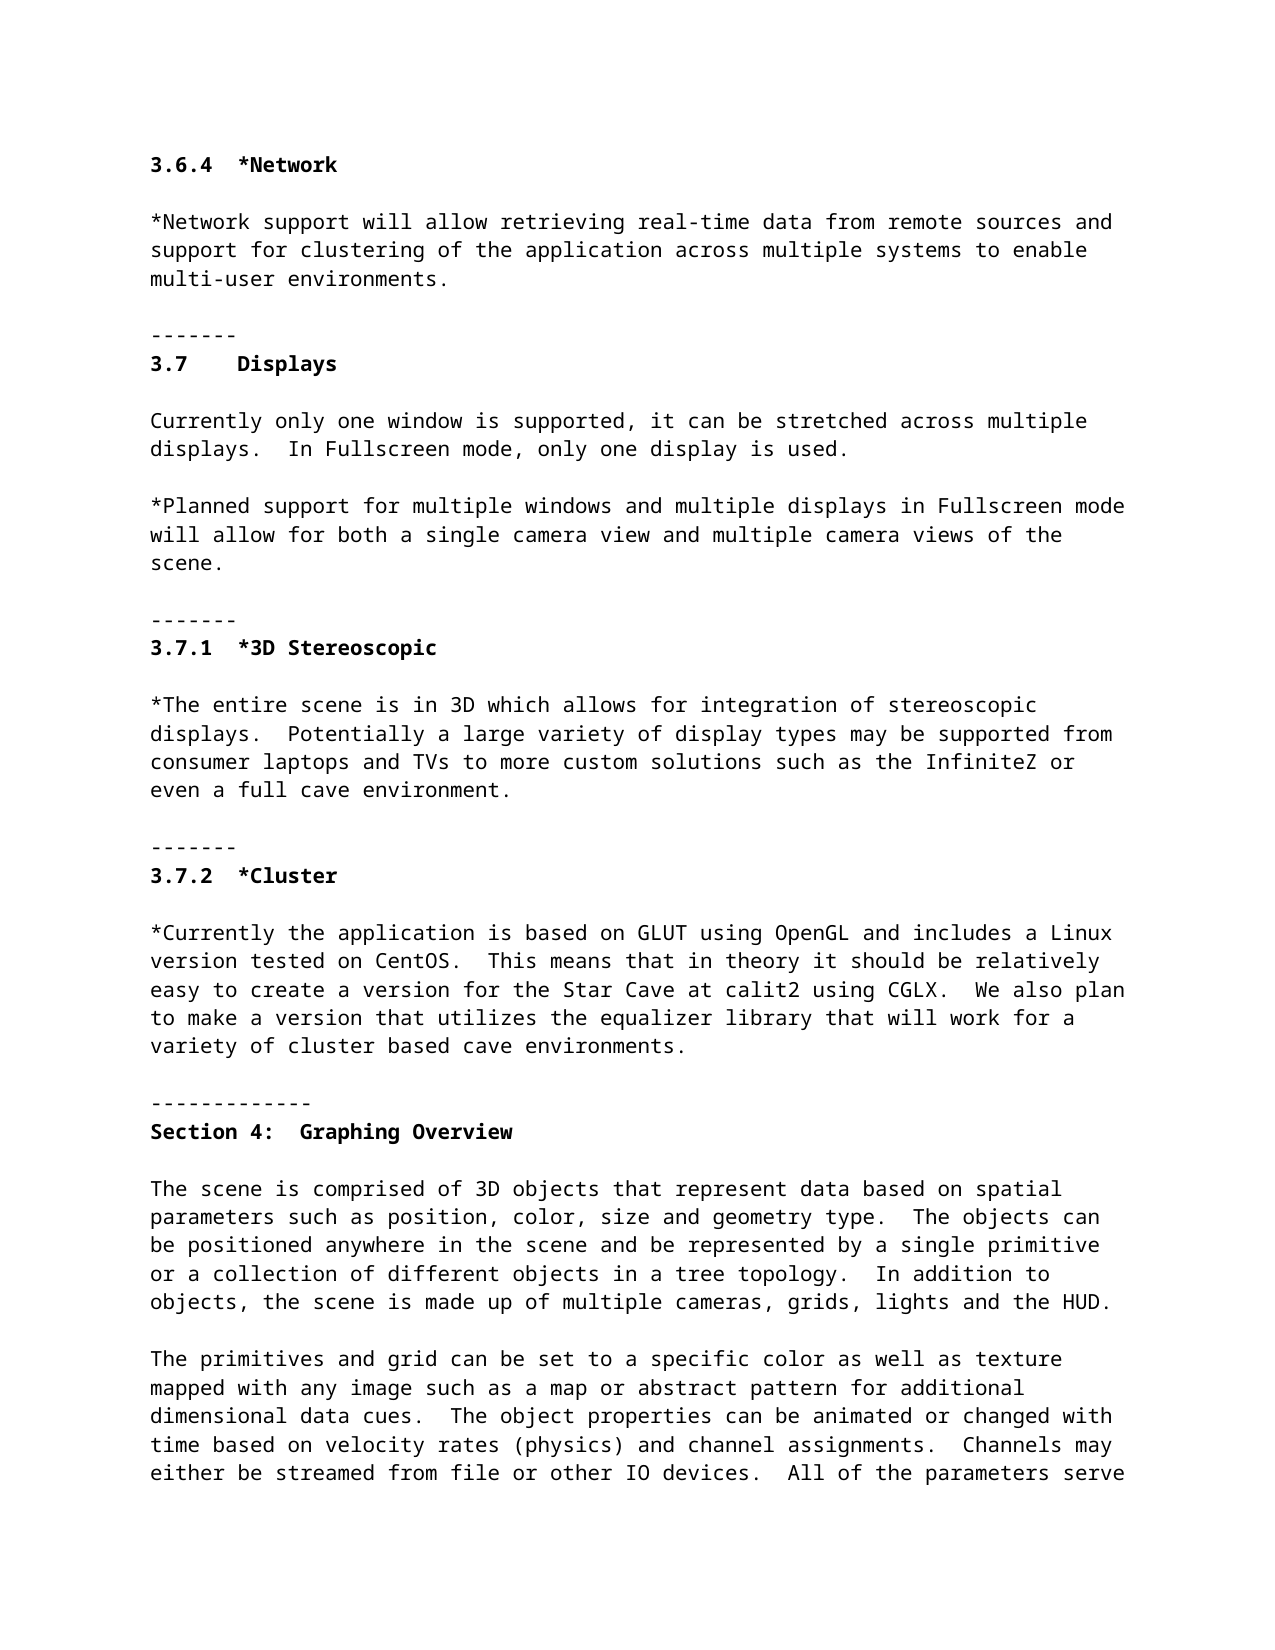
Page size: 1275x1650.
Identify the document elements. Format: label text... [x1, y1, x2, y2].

text 3.7.1 *3D Stereoscopic [150, 633, 1125, 662]
text The primitives and grid can be set to a specific color as well as texture mapped with any image such as a map or abstract pattern for additional dimensional data cues. The object properties can be animated or changed with time based on velocity rates (physics) and channel assignments. Channels may either be streamed from file or other IO devices. All of the parameters serve [150, 1344, 1125, 1487]
text 3.6.4 *Network [150, 150, 1125, 178]
text Section 4: Graphing Overview [150, 1117, 1125, 1145]
text 3.7 Displays [150, 349, 1125, 377]
text Currently only one window is supported, it can be stretched across multiple displays. In Fullscreen mode, only one display is used. [150, 406, 1125, 463]
text *Currently the application is based on GLUT using OpenGL and includes a Linux version tested on CentOS. This means that in theory it should be relatively easy to create a version for the Star Cave at calit2 using CGLX. We also plan to make a version that utilizes the equalizer library that will work for a variety of cluster based cave environments. [150, 918, 1125, 1060]
text ------- [150, 832, 1125, 861]
text The scene is comprised of 3D objects that represent data based on spatial parameters such as position, color, size and geometry type. The objects can be positioned anywhere in the scene and be represented by a single primitive or a collection of different objects in a tree topology. In addition to objects, the scene is made up of multiple cameras, grids, lights and the HUD. [150, 1174, 1125, 1316]
text 3.7.2 *Cluster [150, 861, 1125, 889]
text *Planned support for multiple windows and multiple displays in Fullscreen mode will allow for both a single camera view and multiple camera views of the scene. [150, 491, 1125, 577]
text *The entire scene is in 3D which allows for integration of stereoscopic displays. Potentially a large variety of display types may be supported from consumer laptops and TVs to more custom solutions such as the InfiniteZ or even a full cave environment. [150, 690, 1125, 804]
text ------- [150, 605, 1125, 633]
text *Network support will allow retrieving real-time data from remote sources and support for clustering of the application across multiple systems to enable multi-user environments. [150, 207, 1125, 292]
text ------------- [150, 1088, 1125, 1117]
text ------- [150, 321, 1125, 349]
